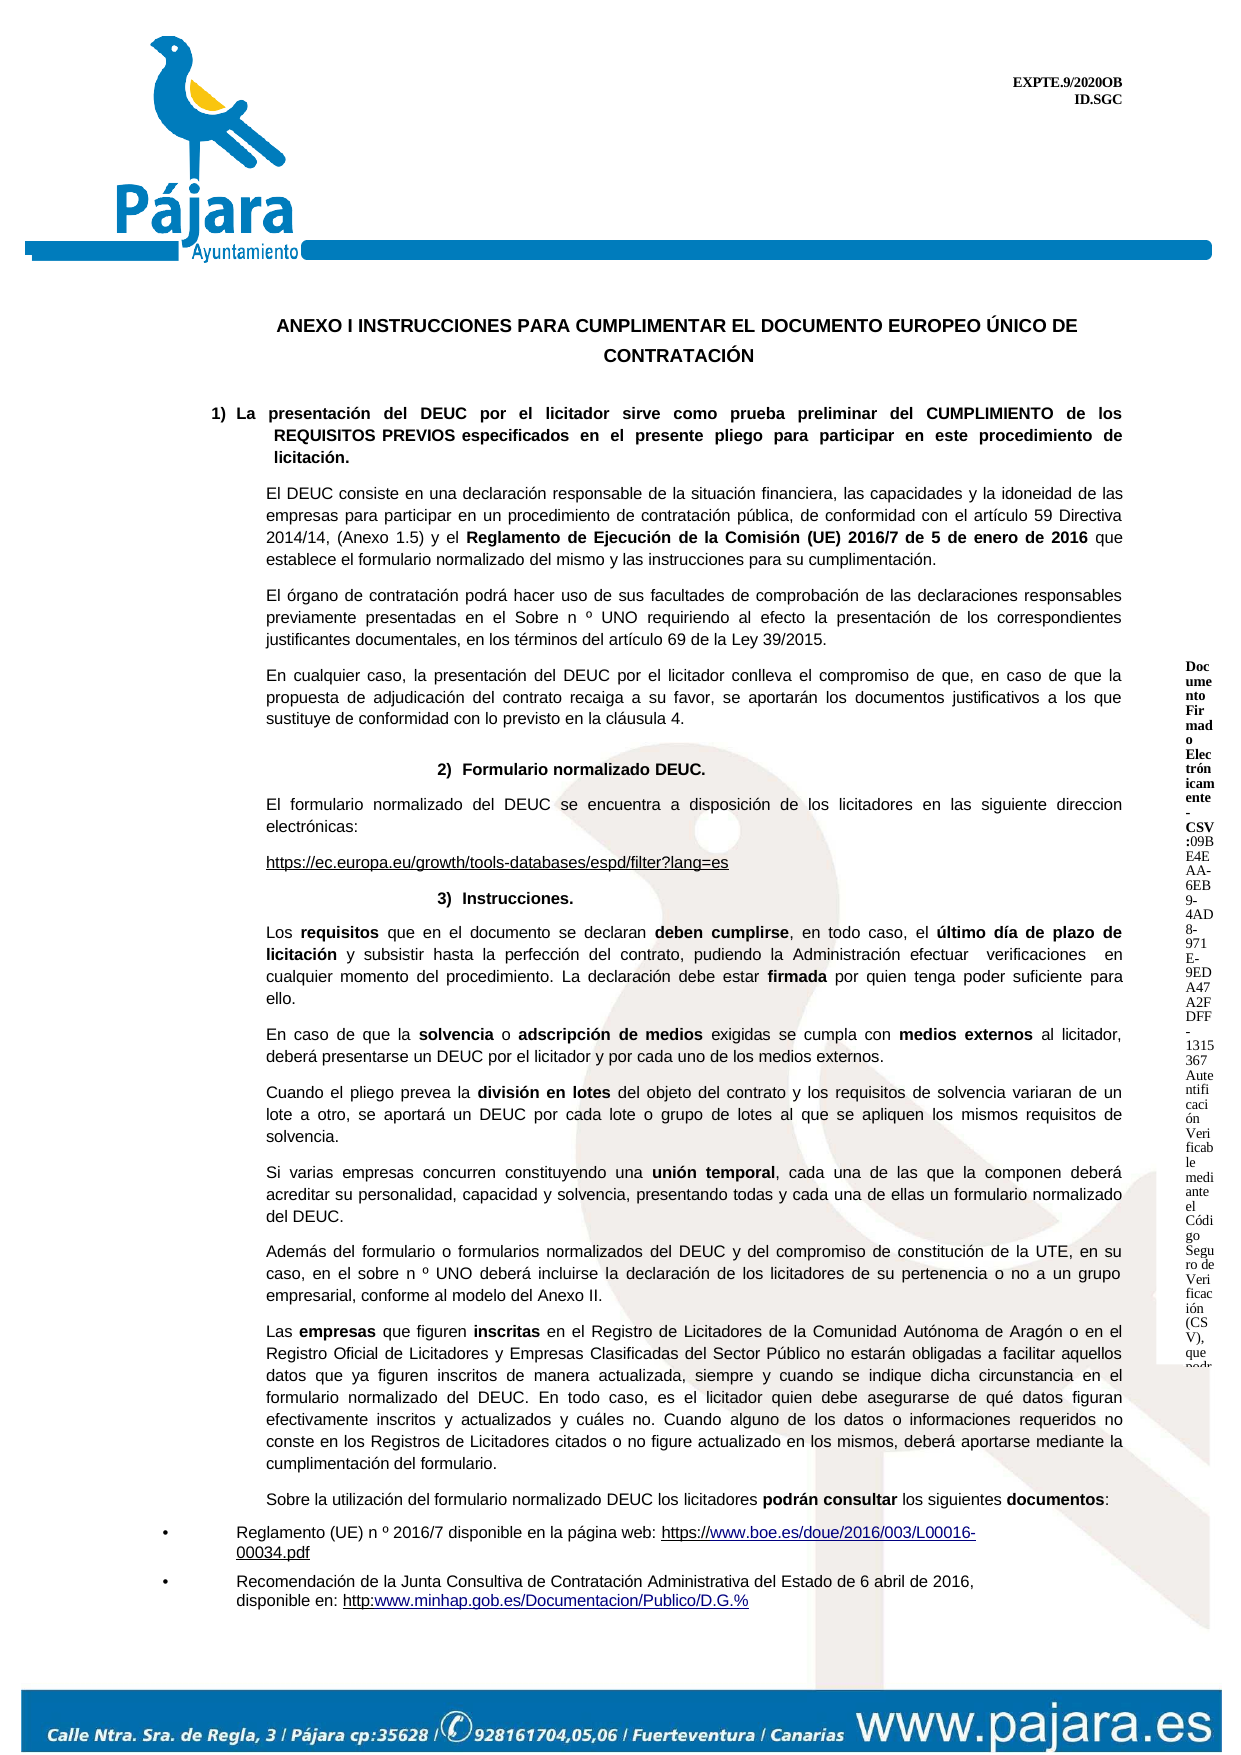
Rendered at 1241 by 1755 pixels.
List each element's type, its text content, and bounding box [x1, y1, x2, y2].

text Documento Firmado Electrónicamente - CSV:09BE4EAA-6EB9-4AD8-971E-9EDA47A2FDFF-1315367 Autentificación Verificable mediante el Código Seguro de Verificación (CSV), que podrá validar en https:\\sede.pajara.es [1185, 660, 1215, 1366]
list La presentación del DEUC por el licitador sirve como prueba preliminar del CUMPLIMIENTO de los REQUISITOS PREVIOS especificados en el presente pliego para participar en este procedimiento de licitación. [211, 404, 1123, 467]
text ANEXO I INSTRUCCIONES PARA CUMPLIMENTAR EL DOCUMENTO EUROPEO ÚNICO DE CONTRATACIÓN [276, 315, 1122, 366]
text El DEUC consiste en una declaración responsable de la situación financiera, las capacidades y la idoneidad de las empresas para participar en un procedimiento de contratación pública, de conformidad con el artículo 59 Directiva 2014/14, (Anexo 1.5) y el Reglamento de Ejecución de la Comisión (UE) 2016/7 de 5 de enero de 2016 que establece el formulario normalizado del mismo y las instrucciones para su cumplimentación. [266, 484, 1123, 569]
text En cualquier caso, la presentación del DEUC por el licitador conlleva el compromiso de que, en caso de que la propuesta de adjudicación del contrato recaiga a su favor, se aportarán los documentos justificativos a los que sustituye de conformidad con lo previsto en la cláusula 4. [266, 666, 1122, 728]
text El órgano de contratación podrá hacer uso de sus facultades de comprobación de las declaraciones responsables previamente presentadas en el Sobre n º UNO requiriendo al efecto la presentación de los correspondientes justificantes documentales, en los términos del artículo 69 de la Ley 39/2015. [266, 586, 1122, 649]
